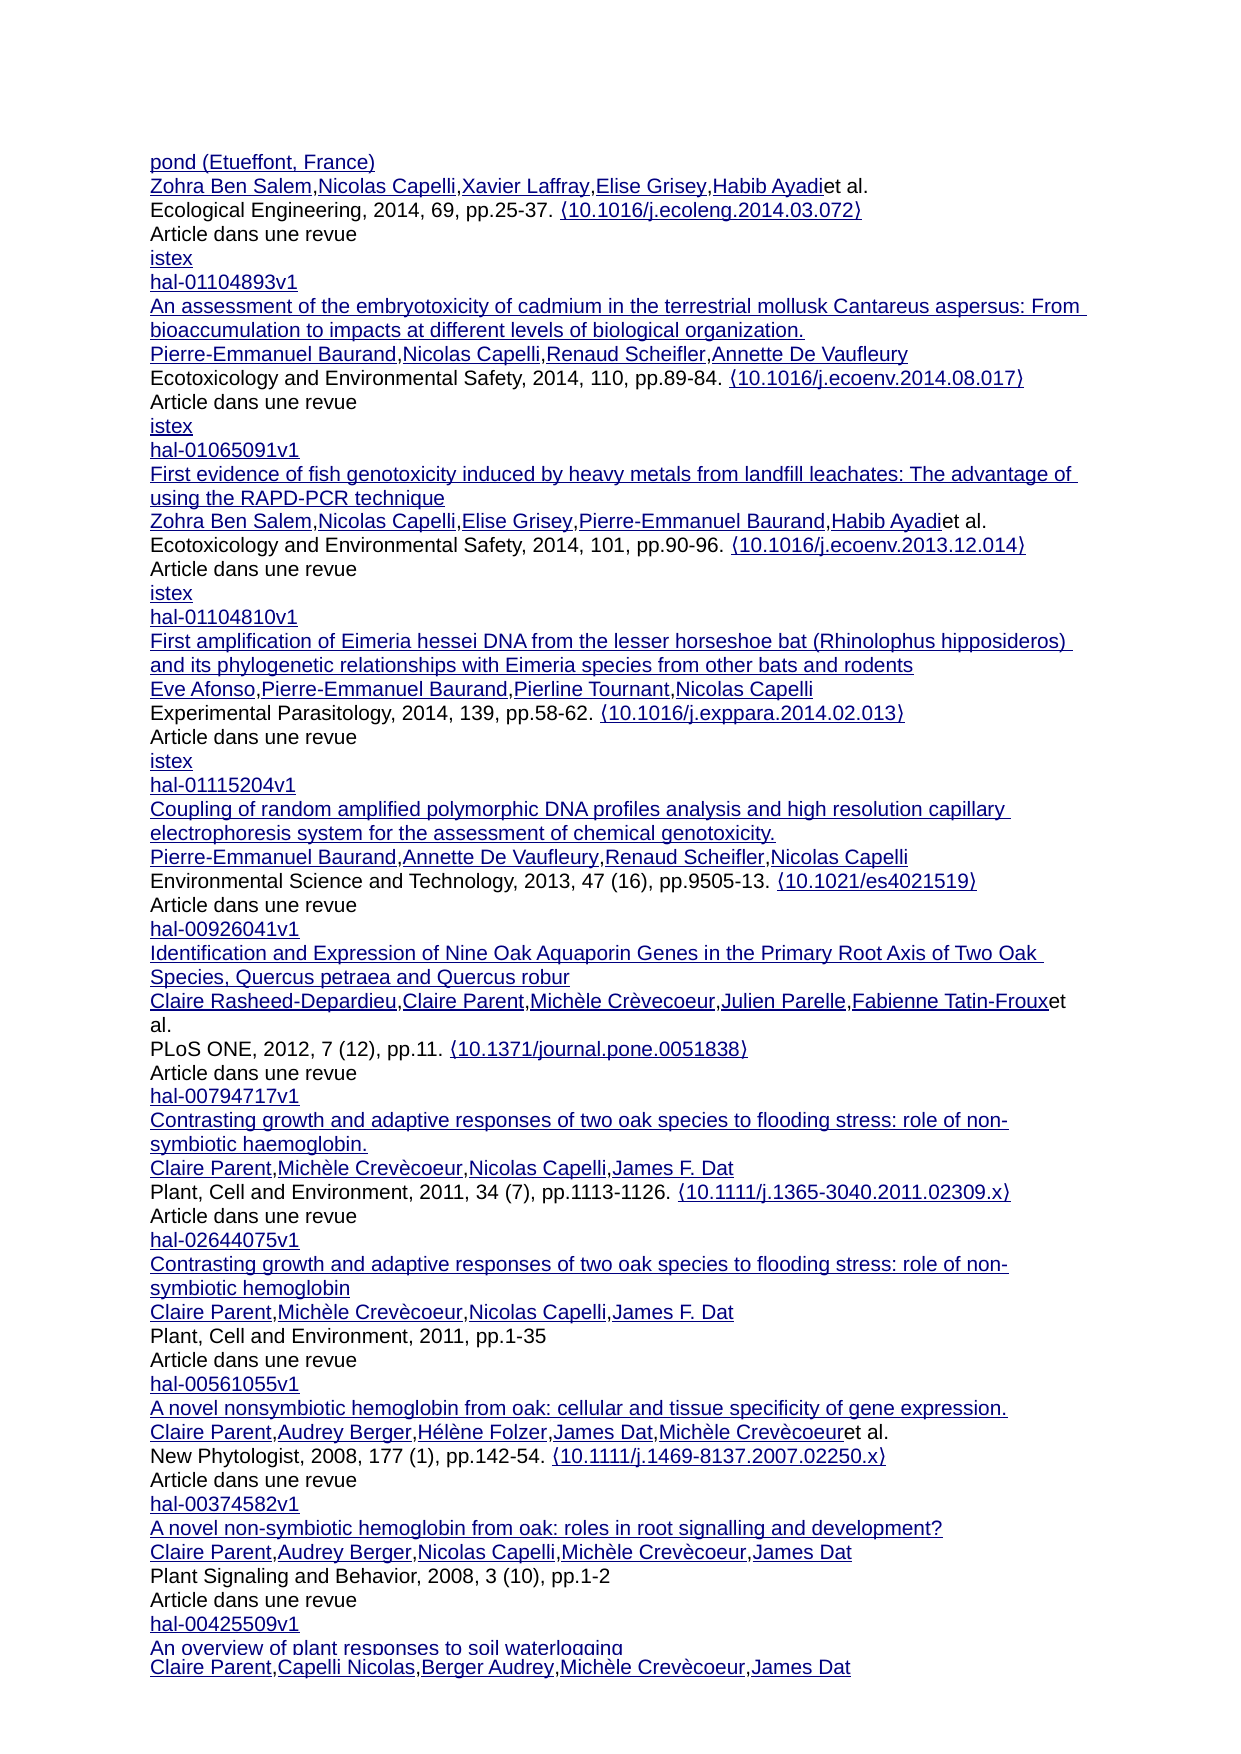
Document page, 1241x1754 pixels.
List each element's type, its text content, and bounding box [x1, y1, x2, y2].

table_cell Contrasting growth and adaptive responses of two oak species to flooding stress: role of non-symbiotic hemoglobin Claire Parent,Michèle Crevècoeur,Nicolas Capelli,James F. Dat Plant, Cell and Environment, 2011, pp.1-35 Article dans une revue hal-00561055v1 [150, 1252, 1090, 1396]
table_cell Identification and Expression of Nine Oak Aquaporin Genes in the Primary Root Axis of Two Oak Species, Quercus petraea and Quercus robur Claire Rasheed-Depardieu,Claire Parent,Michèle Crèvecoeur,Julien Parelle,Fabienne Tatin-Frouxet al. PLoS ONE, 2012, 7 (12), pp.11. ⟨10.1371/journal.pone.0051838⟩ Article dans une revue hal-00794717v1 [150, 941, 1090, 1108]
table_cell An overview of plant responses to soil waterlogging Claire Parent,Capelli Nicolas,Berger Audrey,Michèle Crevècoeur,James Dat [150, 1635, 1090, 1679]
table_cell Contrasting growth and adaptive responses of two oak species to flooding stress: role of non-symbiotic haemoglobin. Claire Parent,Michèle Crevècoeur,Nicolas Capelli,James F. Dat Plant, Cell and Environment, 2011, 34 (7), pp.1113-1126. ⟨10.1111/j.1365-3040.2011.02309.x⟩ Article dans une revue hal-02644075v1 [150, 1108, 1090, 1252]
table_cell First amplification of Eimeria hessei DNA from the lesser horseshoe bat (Rhinolophus hipposideros) and its phylogenetic relationships with Eimeria species from other bats and rodents Eve Afonso,Pierre-Emmanuel Baurand,Pierline Tournant,Nicolas Capelli Experimental Parasitology, 2014, 139, pp.58-62. ⟨10.1016/j.exppara.2014.02.013⟩ Article dans une revue istex hal-01115204v1 [150, 629, 1090, 797]
table_cell A novel nonsymbiotic hemoglobin from oak: cellular and tissue specificity of gene expression. Claire Parent,Audrey Berger,Hélène Folzer,James Dat,Michèle Crevècoeuret al. New Phytologist, 2008, 177 (1), pp.142-54. ⟨10.1111/j.1469-8137.2007.02250.x⟩ Article dans une revue hal-00374582v1 [150, 1396, 1090, 1516]
table_cell pond (Etueffont, France) Zohra Ben Salem,Nicolas Capelli,Xavier Laffray,Elise Grisey,Habib Ayadiet al. Ecological Engineering, 2014, 69, pp.25-37. ⟨10.1016/j.ecoleng.2014.03.072⟩ Article dans une revue istex hal-01104893v1 [150, 150, 1090, 294]
table_cell Coupling of random amplified polymorphic DNA profiles analysis and high resolution capillary electrophoresis system for the assessment of chemical genotoxicity. Pierre-Emmanuel Baurand,Annette De Vaufleury,Renaud Scheifler,Nicolas Capelli Environmental Science and Technology, 2013, 47 (16), pp.9505-13. ⟨10.1021/es4021519⟩ Article dans une revue hal-00926041v1 [150, 797, 1090, 941]
table_cell An assessment of the embryotoxicity of cadmium in the terrestrial mollusk Cantareus aspersus: From bioaccumulation to impacts at different levels of biological organization. Pierre-Emmanuel Baurand,Nicolas Capelli,Renaud Scheifler,Annette De Vaufleury Ecotoxicology and Environmental Safety, 2014, 110, pp.89-84. ⟨10.1016/j.ecoenv.2014.08.017⟩ Article dans une revue istex hal-01065091v1 [150, 294, 1090, 461]
table_cell A novel non-symbiotic hemoglobin from oak: roles in root signalling and development? Claire Parent,Audrey Berger,Nicolas Capelli,Michèle Crevècoeur,James Dat Plant Signaling and Behavior, 2008, 3 (10), pp.1-2 Article dans une revue hal-00425509v1 [150, 1516, 1090, 1635]
table_cell First evidence of fish genotoxicity induced by heavy metals from landfill leachates: The advantage of using the RAPD-PCR technique Zohra Ben Salem,Nicolas Capelli,Elise Grisey,Pierre-Emmanuel Baurand,Habib Ayadiet al. Ecotoxicology and Environmental Safety, 2014, 101, pp.90-96. ⟨10.1016/j.ecoenv.2013.12.014⟩ Article dans une revue istex hal-01104810v1 [150, 461, 1090, 629]
